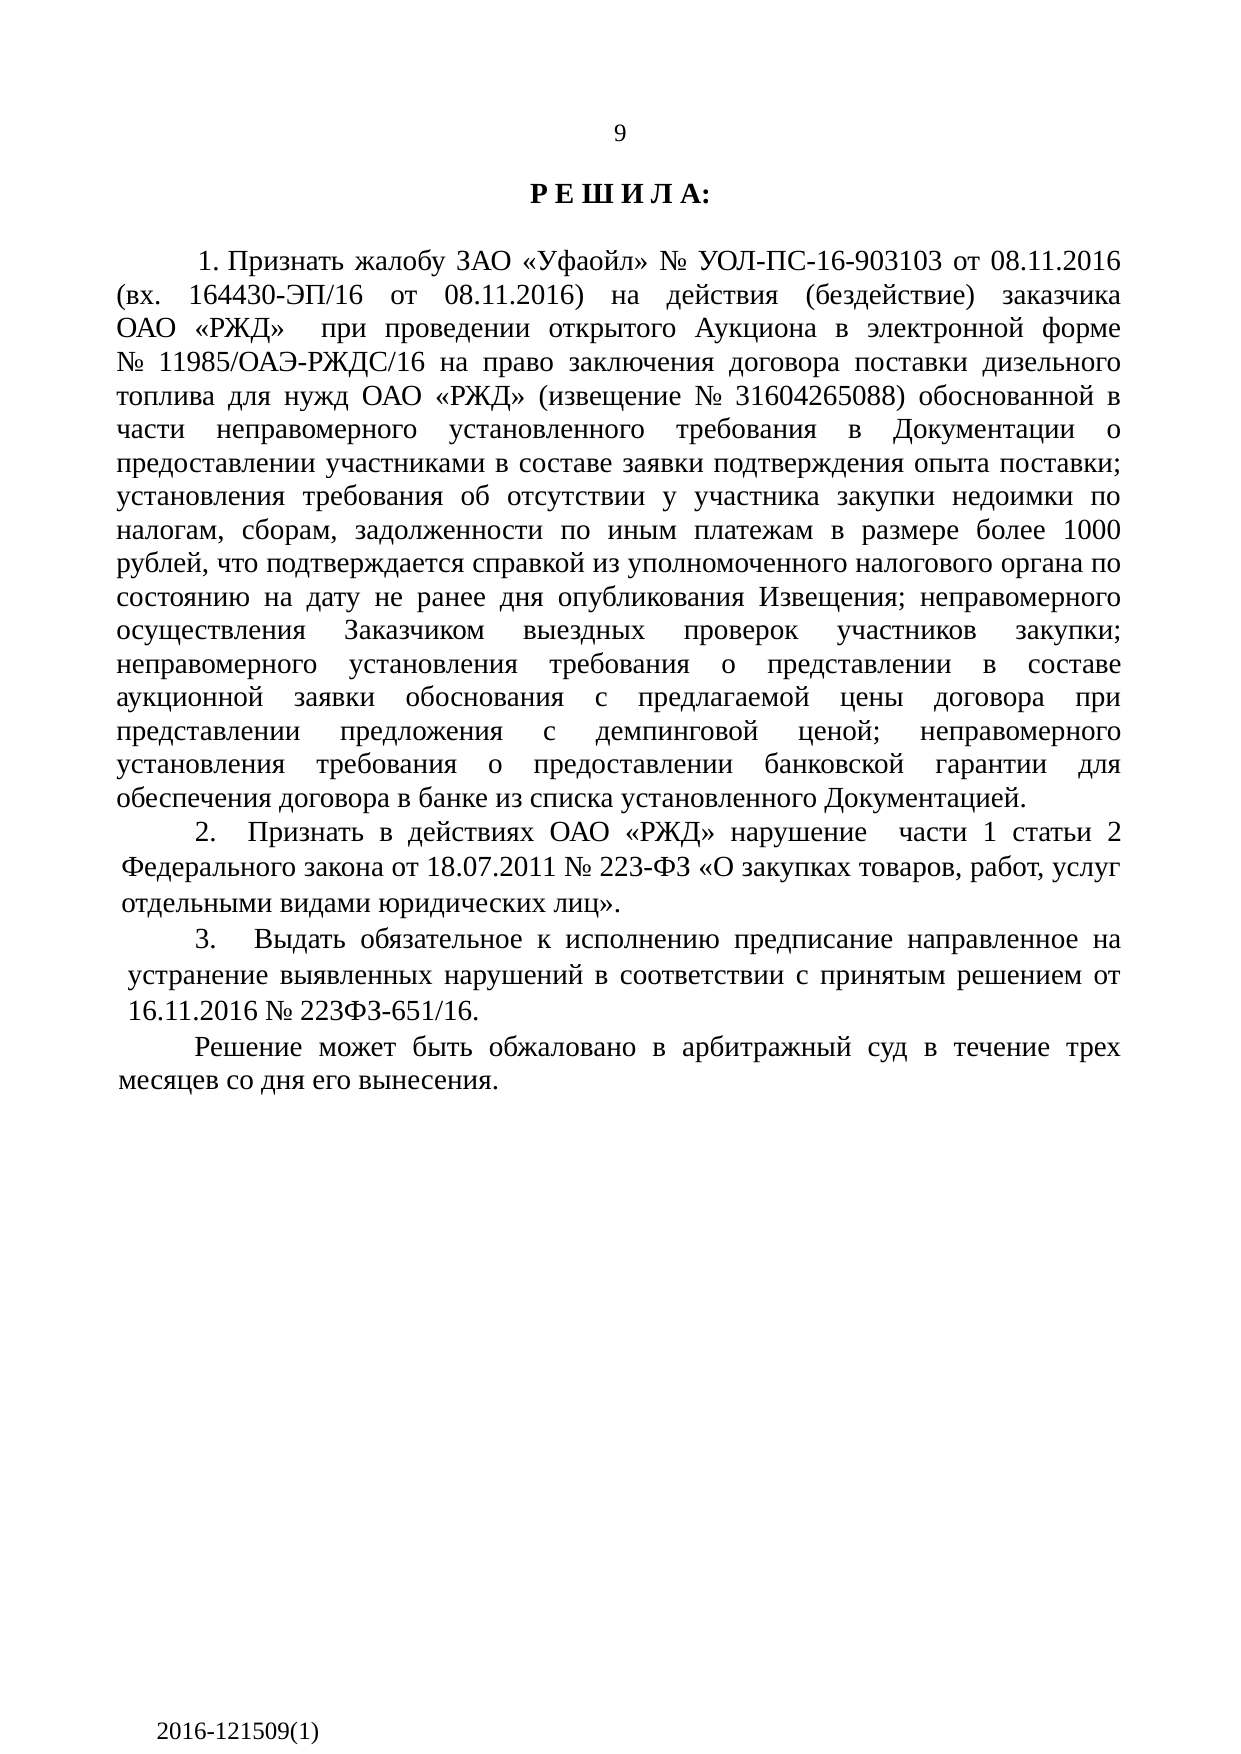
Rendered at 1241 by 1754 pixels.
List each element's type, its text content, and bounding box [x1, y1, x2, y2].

text Решение может быть обжаловано в арбитражный суд в течение трех месяцев со дня его вынесения. [118, 1029, 1122, 1096]
list Признать в действиях ОАО «РЖД» нарушение части 1 статьи 2 Федерального закона от 18.07.2011 № 223-ФЗ «О закупках товаров, работ, услуг отдельными видами юридических лиц». [121, 814, 1122, 919]
text Р Е Ш И Л А: [118, 176, 1122, 210]
list Выдать обязательное к исполнению предписание направленное на устранение выявленных нарушений в соответствии с принятым решением от 16.11.2016 № 223ФЗ-651/16. [127, 921, 1122, 1026]
list Признать жалобу ЗАО «Уфаойл» № УОЛ-ПС-16-903103 от 08.11.2016 (вх. 164430-ЭП/16 от 08.11.2016) на действия (бездействие) заказчика ОАО «РЖД» при проведении открытого Аукциона в электронной форме № 11985/ОАЭ-РЖДС/16 на право заключения договора поставки дизельного топлива для нужд ОАО «РЖД» (извещение № 31604265088) обоснованной в части неправомерного установленного требования в Документации о предоставлении участниками в составе заявки подтверждения опыта поставки; установления требования об отсутствии у участника закупки недоимки по налогам, сборам, задолженности по иным платежам в размере более 1000 рублей, что подтверждается справкой из уполномоченного налогового органа по состоянию на дату не ранее дня опубликования Извещения; неправомерного осуществления Заказчиком выездных проверок участников закупки; неправомерного установления требования о представлении в составе аукционной заявки обоснования с предлагаемой цены договора при представлении предложения с демпинговой ценой; неправомерного установления требования о предоставлении банковской гарантии для обеспечения договора в банке из списка установленного Документацией. [116, 243, 1122, 814]
